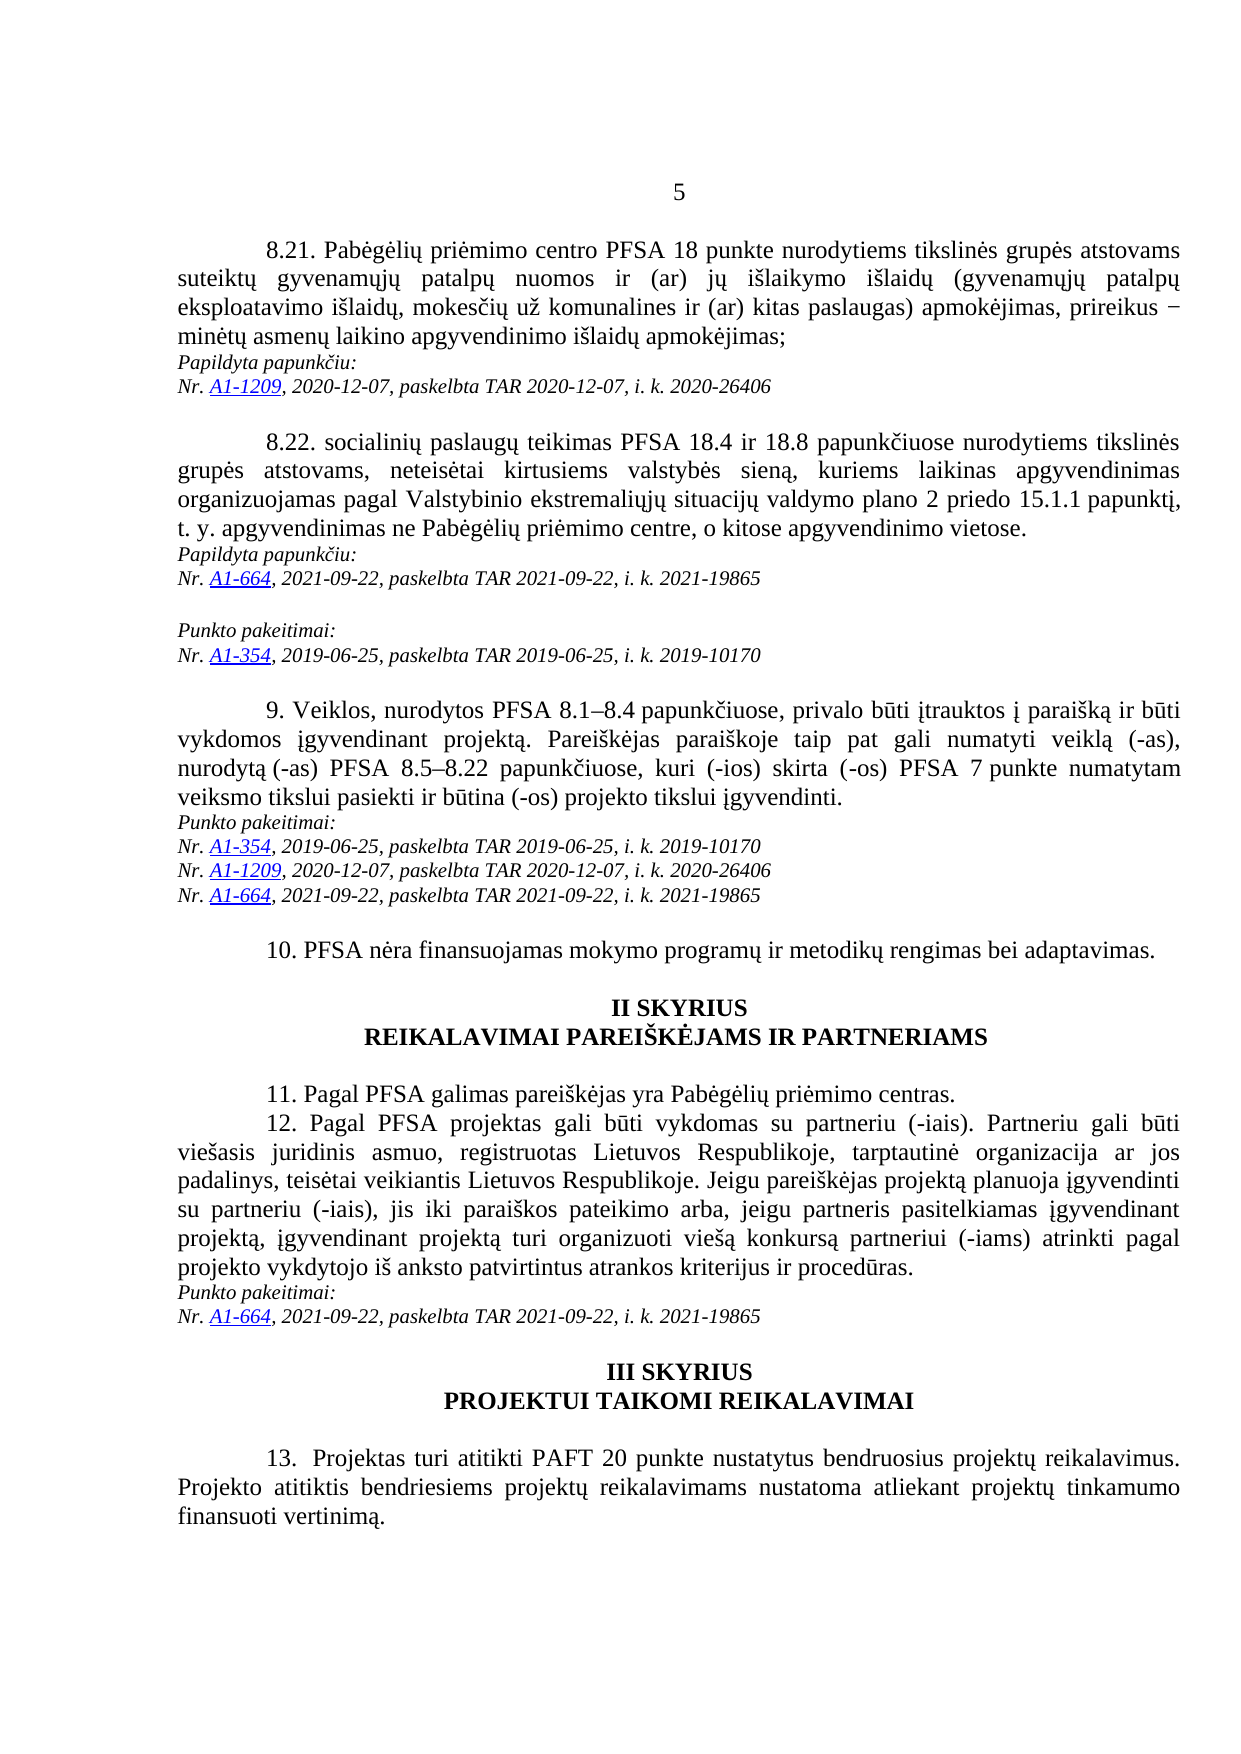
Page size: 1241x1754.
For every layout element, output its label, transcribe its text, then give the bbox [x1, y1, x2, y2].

text 9. Veiklos, nurodytos PFSA 8.1–8.4 papunkčiuose, privalo būti įtrauktos į paraišką ir būti vykdomos įgyvendinant projektą. Pareiškėjas paraiškoje taip pat gali numatyti veiklą (-as), nurodytą (-as) PFSA 8.5–8.22 papunkčiuose, kuri (-ios) skirta (‑os) PFSA 7 punkte numatytam veiksmo tikslui pasiekti ir būtina (-os) projekto tikslui įgyvendinti. [177, 695, 1181, 810]
text Nr. A1-664, 2021-09-22, paskelbta TAR 2021-09-22, i. k. 2021-19865 [177, 882, 1181, 907]
text 13. Projektas turi atitikti PAFT 20 punkte nustatytus bendruosius projektų reikalavimus. Projekto atitiktis bendriesiems projektų reikalavimams nustatoma atliekant projektų tinkamumo finansuoti vertinimą. [177, 1443, 1181, 1530]
text II SKYRIUS [177, 993, 1181, 1022]
text Nr. A1-354, 2019-06-25, paskelbta TAR 2019-06-25, i. k. 2019-10170 [177, 834, 1181, 858]
text Punkto pakeitimai: [177, 618, 1181, 642]
text 8.21. Pabėgėlių priėmimo centro PFSA 18 punkte nurodytiems tikslinės grupės atstovams suteiktų gyvenamųjų patalpų nuomos ir (ar) jų išlaikymo išlaidų (gyvenamųjų patalpų eksploatavimo išlaidų, mokesčių už komunalines ir (ar) kitas paslaugas) apmokėjimas, prireikus − minėtų asmenų laikino apgyvendinimo išlaidų apmokėjimas; [177, 235, 1181, 350]
text Papildyta papunkčiu: [177, 350, 1181, 374]
text III SKYRIUS [177, 1357, 1181, 1386]
text Punkto pakeitimai: [177, 1280, 1181, 1304]
text Nr. A1-664, 2021-09-22, paskelbta TAR 2021-09-22, i. k. 2021-19865 [177, 1304, 1181, 1328]
text 8.22. socialinių paslaugų teikimas PFSA 18.4 ir 18.8 papunkčiuose nurodytiems tikslinės grupės atstovams, neteisėtai kirtusiems valstybės sieną, kuriems laikinas apgyvendinimas organizuojamas pagal Valstybinio ekstremaliųjų situacijų valdymo plano 2 priedo 15.1.1 papunktį, t. y. apgyvendinimas ne Pabėgėlių priėmimo centre, o kitose apgyvendinimo vietose. [177, 427, 1181, 542]
text Punkto pakeitimai: [177, 810, 1181, 834]
text Nr. A1-354, 2019-06-25, paskelbta TAR 2019-06-25, i. k. 2019-10170 [177, 642, 1181, 667]
text 12. Pagal PFSA projektas gali būti vykdomas su partneriu (-iais). Partneriu gali būti viešasis juridinis asmuo, registruotas Lietuvos Respublikoje, tarptautinė organizacija ar jos padalinys, teisėtai veikiantis Lietuvos Respublikoje. Jeigu pareiškėjas projektą planuoja įgyvendinti su partneriu (-iais), jis iki paraiškos pateikimo arba, jeigu partneris pasitelkiamas įgyvendinant projektą, įgyvendinant projektą turi organizuoti viešą konkursą partneriui (-iams) atrinkti pagal projekto vykdytojo iš anksto patvirtintus atrankos kriterijus ir procedūras. [177, 1108, 1181, 1280]
text REIKALAVIMAI PAREIŠKĖJAMS IR PARTNERIAMS [177, 1022, 1181, 1050]
text Papildyta papunkčiu: [177, 542, 1181, 566]
text 11. Pagal PFSA galimas pareiškėjas yra Pabėgėlių priėmimo centras. [177, 1079, 1181, 1108]
text 10. PFSA nėra finansuojamas mokymo programų ir metodikų rengimas bei adaptavimas. [177, 935, 1181, 964]
text PROJEKTUI TAIKOMI REIKALAVIMAI [177, 1386, 1181, 1415]
text Nr. A1-1209, 2020-12-07, paskelbta TAR 2020-12-07, i. k. 2020-26406 [177, 374, 1181, 398]
text Nr. A1-1209, 2020-12-07, paskelbta TAR 2020-12-07, i. k. 2020-26406 [177, 858, 1181, 882]
text Nr. A1-664, 2021-09-22, paskelbta TAR 2021-09-22, i. k. 2021-19865 [177, 566, 1181, 590]
